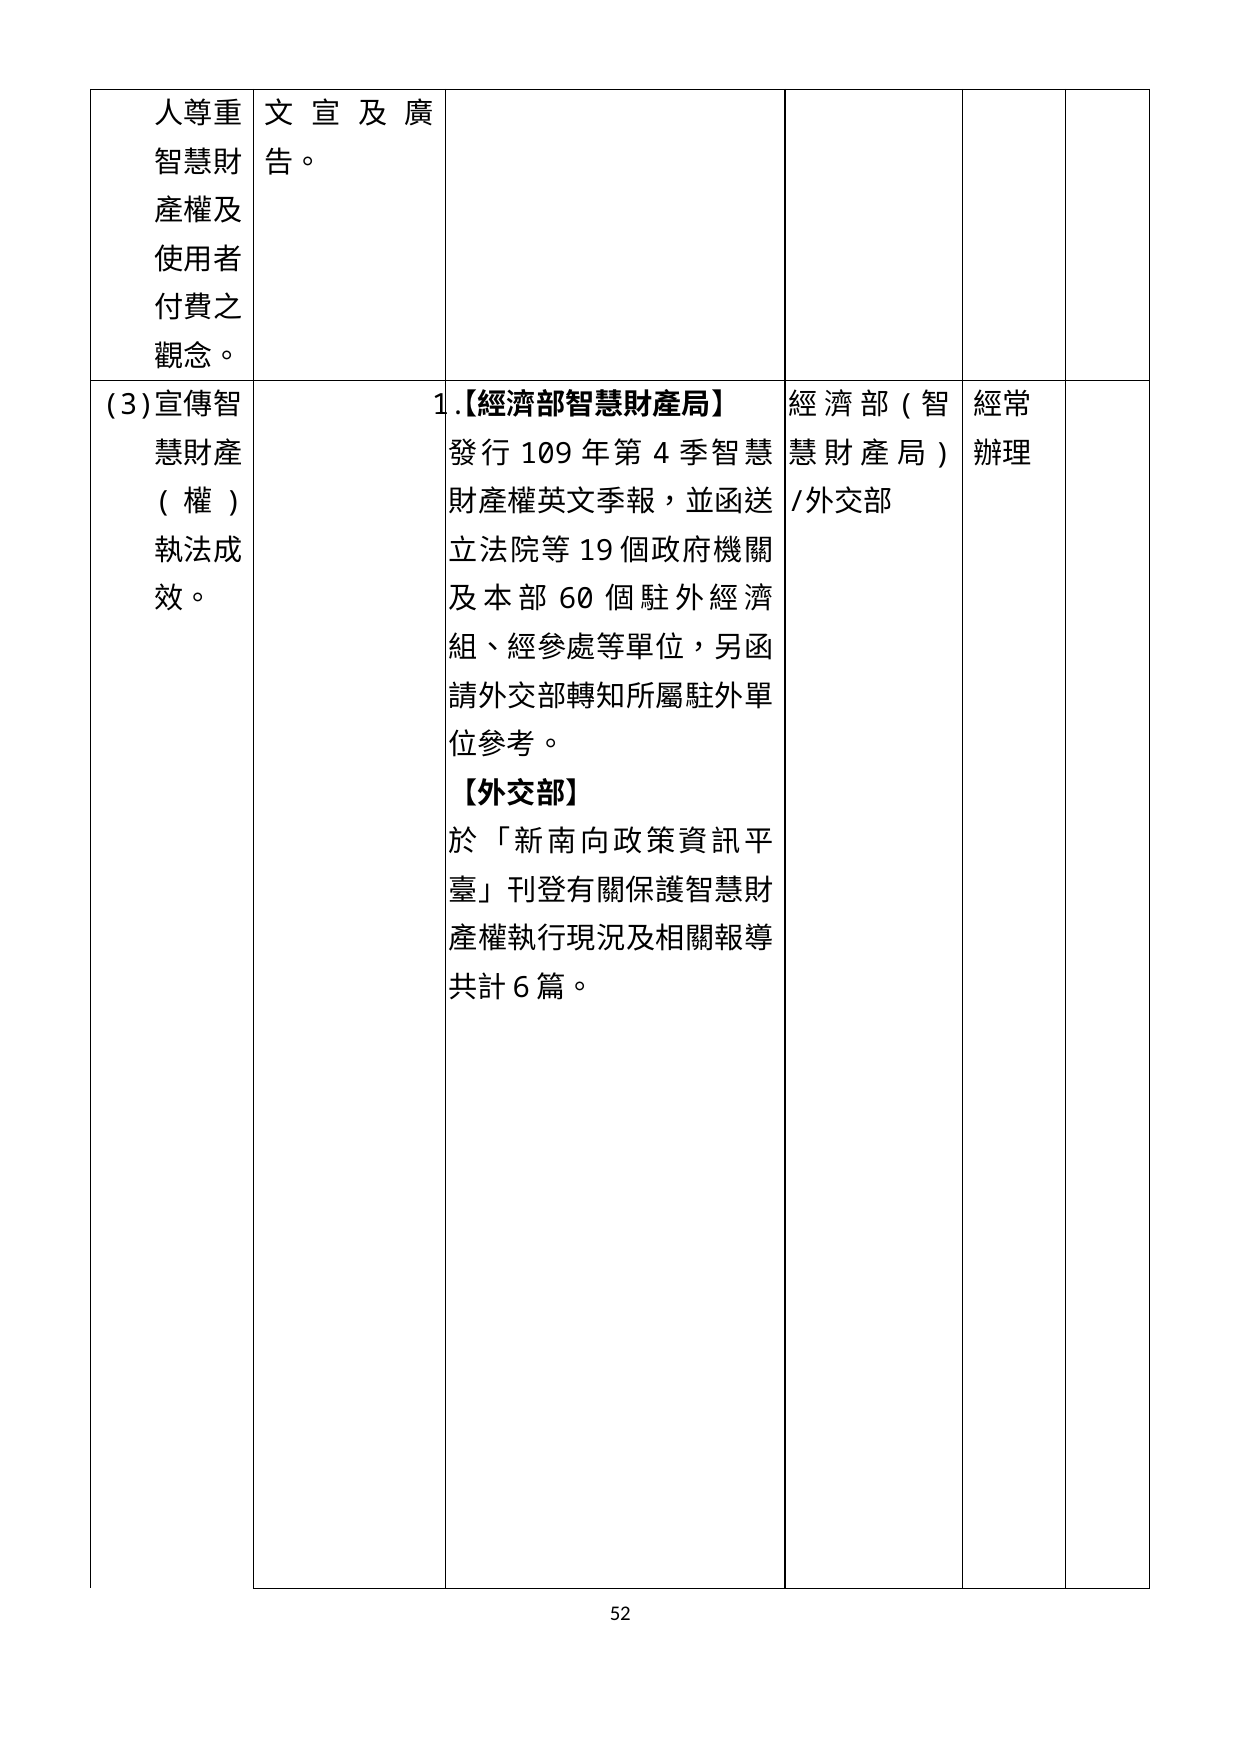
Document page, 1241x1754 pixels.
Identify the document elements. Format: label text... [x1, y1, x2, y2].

table_cell 運用媒體加強宣導國人尊重智慧財產權及使用者付費之觀念。 [91, 90, 253, 380]
table_cell 經常辦理 [963, 381, 1065, 1588]
table_cell [786, 90, 962, 380]
table_cell [963, 90, 1065, 380]
table_cell [446, 90, 784, 380]
table_cell 經濟部(智慧財產局) /外交部 [786, 381, 962, 1588]
table_cell 發布保護智慧財產報導，以利相關單位及我駐外單位對外宣傳參用。 [254, 381, 445, 1588]
table_cell [1066, 381, 1149, 1588]
table_cell [1066, 90, 1149, 380]
table_cell 宣傳智慧財產(權)執法成效。 [91, 381, 253, 1588]
table_cell 【經濟部智慧財產局】 發行109年第4季智慧財產權英文季報，並函送立法院等19個政府機關及本部60個駐外經濟組、經參處等單位，另函請外交部轉知所屬駐外單位參考。 【外交部】 於「新南向政策資訊平臺」刊登有關保護智慧財產權執行現況及相關報導共計6篇。 [446, 381, 784, 1588]
table_cell 文宣及廣告。 [254, 90, 445, 380]
